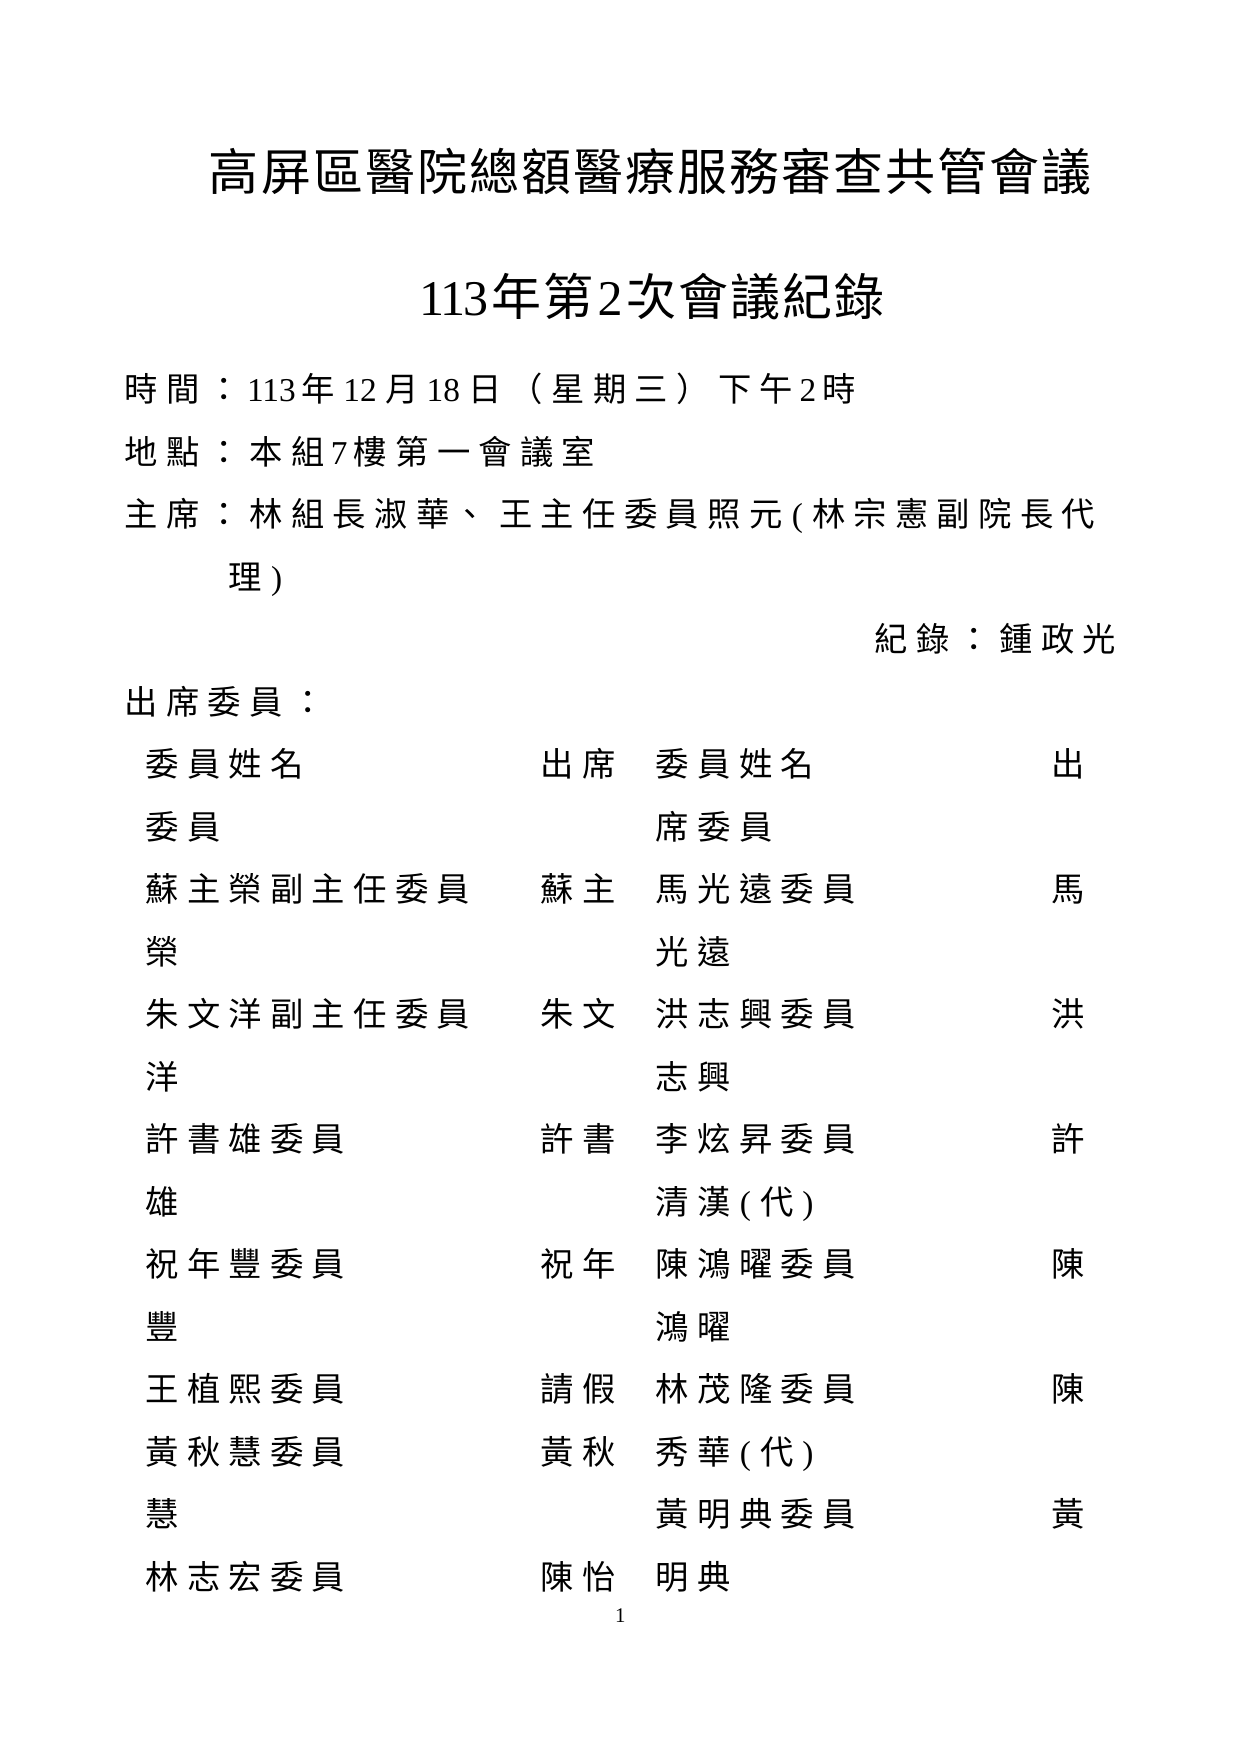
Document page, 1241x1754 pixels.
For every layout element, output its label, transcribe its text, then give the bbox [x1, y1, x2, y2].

subtitle 高屏區醫院總額醫療服務審查共管會議 [174, 96, 1120, 221]
table_header 委員姓名 出席委員 馬光遠委員 馬光遠 洪志興委員 洪志興 李炫昇委員 許清漢(代) 陳鴻曜委員 陳鴻曜 林茂隆委員 陳秀華(代) 黃明典委員 黃明典 [637, 721, 1139, 1596]
text 紀錄：鍾政光 [120, 596, 1120, 658]
text 主席：林組長淑華、王主任委員照元(林宗憲副院長代理) [120, 471, 1120, 596]
table_header 委員姓名 出席委員 蘇主榮副主任委員 蘇主榮 朱文洋副主任委員 朱文洋 許書雄委員 許書雄 祝年豐委員 祝年豐 王植熙委員 請假 黃秋慧委員 黃秋慧 林志宏委員 陳怡 [120, 721, 637, 1596]
text 出席委員： [120, 658, 1120, 721]
subtitle 113年第2次會議紀錄 [174, 221, 1120, 346]
text 地點：本組7樓第一會議室 [120, 408, 1120, 471]
subtitle 時間：113年12月18日（星期三）下午2時 [120, 346, 1120, 408]
